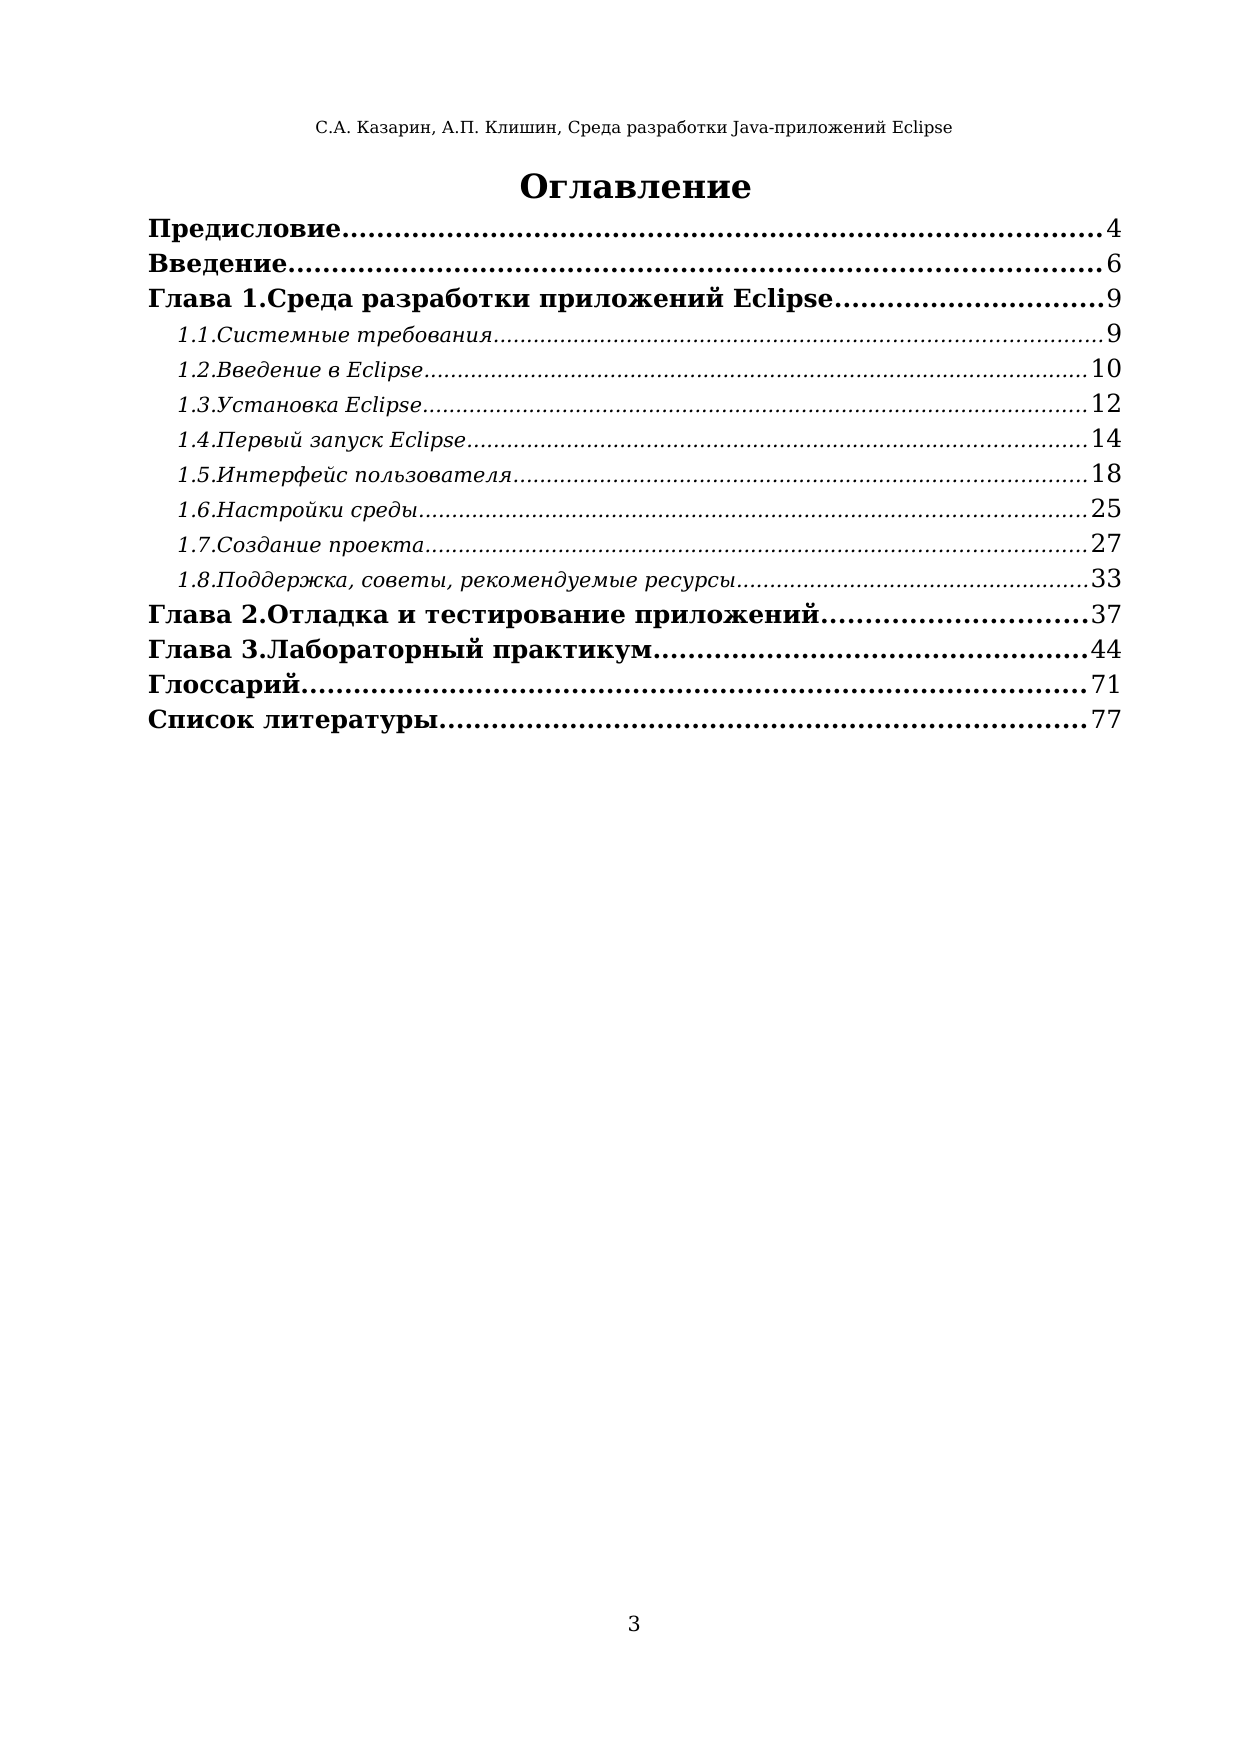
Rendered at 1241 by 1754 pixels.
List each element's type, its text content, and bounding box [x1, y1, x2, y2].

text 1.7.Создание проекта 27 [177, 529, 1122, 559]
text Глава 1.Среда разработки приложений Eclipse 9 [148, 284, 1122, 314]
text Глава 2.Отладка и тестирование приложений 37 [148, 599, 1122, 629]
text 1.5.Интерфейс пользователя 18 [177, 459, 1122, 489]
text Оглавление [148, 167, 1122, 206]
text 1.1.Системные требования 9 [177, 319, 1122, 349]
text 1.4.Первый запуск Eclipse 14 [177, 424, 1122, 454]
text Предисловие 4 [148, 214, 1122, 243]
text 1.6.Настройки среды 25 [177, 494, 1122, 524]
text 1.3.Установка Eclipse 12 [177, 389, 1122, 419]
text Глава 3.Лабораторный практикум 44 [148, 635, 1122, 664]
text Список литературы 77 [148, 705, 1122, 734]
text 1.8.Поддержка, советы, рекомендуемые ресурсы 33 [177, 564, 1122, 594]
text Глоссарий 71 [148, 670, 1122, 699]
text Введение 6 [148, 249, 1122, 278]
text 1.2.Введение в Eclipse 10 [177, 354, 1122, 384]
